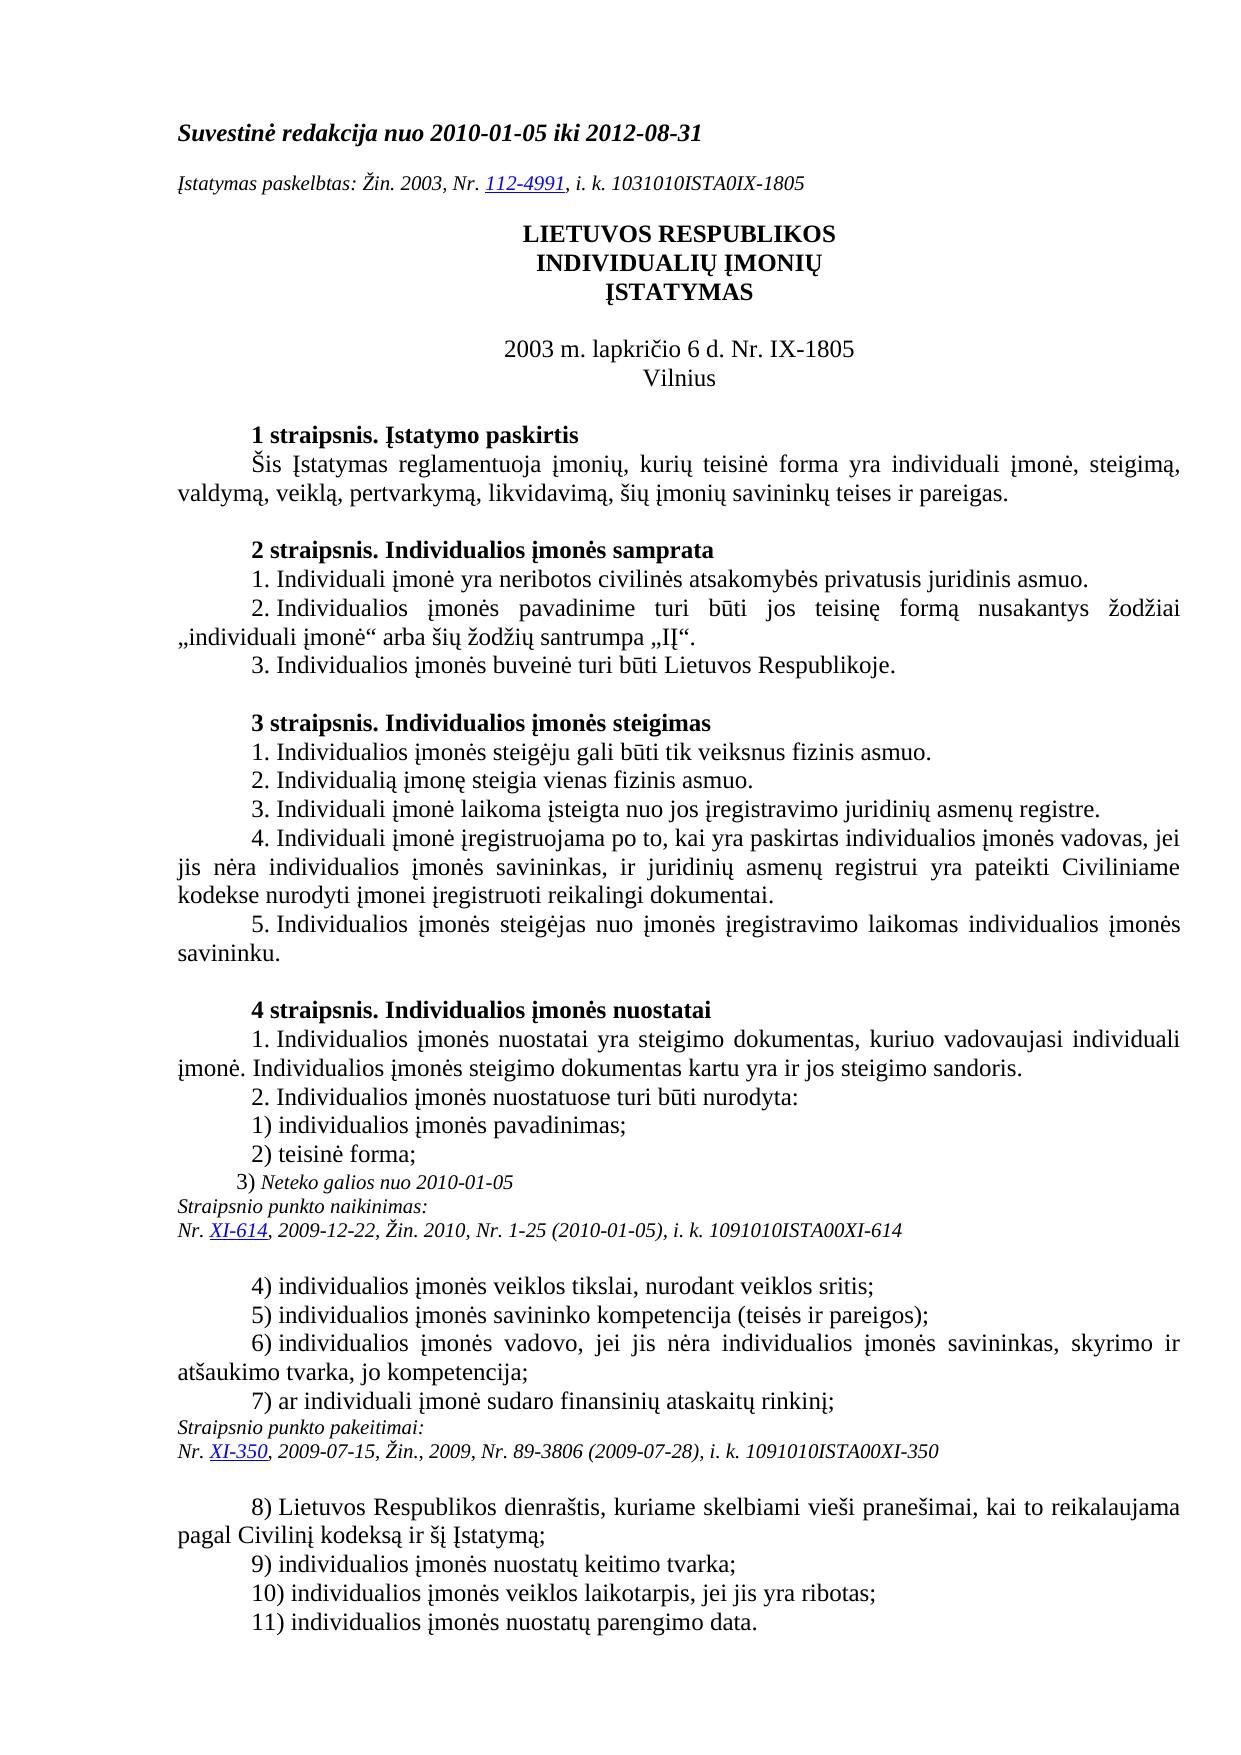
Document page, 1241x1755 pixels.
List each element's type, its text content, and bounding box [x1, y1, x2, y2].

text 2 straipsnis. Individualios įmonės samprata [177, 535, 1181, 564]
text 4) individualios įmonės veiklos tikslai, nurodant veiklos sritis; [177, 1271, 1181, 1300]
text 2. Individualios įmonės nuostatuose turi būti nurodyta: [177, 1082, 1181, 1110]
text 1) individualios įmonės pavadinimas; [177, 1110, 1181, 1139]
text 8) Lietuvos Respublikos dienraštis, kuriame skelbiami vieši pranešimai, kai to reikalaujama pagal Civilinį kodeksą ir šį Įstatymą; [177, 1492, 1181, 1549]
text 11) individualios įmonės nuostatų parengimo data. [177, 1607, 1181, 1635]
text 1. Individualios įmonės nuostatai yra steigimo dokumentas, kuriuo vadovaujasi individuali įmonė. Individualios įmonės steigimo dokumentas kartu yra ir jos steigimo sandoris. [177, 1024, 1181, 1082]
text Nr. XI-350, 2009-07-15, Žin., 2009, Nr. 89-3806 (2009-07-28), i. k. 1091010ISTA00XI-350 [177, 1439, 1181, 1463]
text Suvestinė redakcija nuo 2010-01-05 iki 2012-08-31 [177, 118, 1181, 147]
text 4. Individuali įmonė įregistruojama po to, kai yra paskirtas individualios įmonės vadovas, jei jis nėra individualios įmonės savininkas, ir juridinių asmenų registrui yra pateikti Civiliniame kodekse nurodyti įmonei įregistruoti reikalingi dokumentai. [177, 823, 1181, 909]
text 3) Neteko galios nuo 2010-01-05 [177, 1168, 1181, 1194]
text 1. Individuali įmonė yra neribotos civilinės atsakomybės privatusis juridinis asmuo. [177, 564, 1181, 593]
text 5. Individualios įmonės steigėjas nuo įmonės įregistravimo laikomas individualios įmonės savininku. [177, 909, 1181, 967]
text 10) individualios įmonės veiklos laikotarpis, jei jis yra ribotas; [177, 1578, 1181, 1607]
text 3 straipsnis. Individualios įmonės steigimas [177, 708, 1181, 737]
text 1. Individualios įmonės steigėju gali būti tik veiksnus fizinis asmuo. [177, 737, 1181, 765]
text 2. Individualią įmonę steigia vienas fizinis asmuo. [177, 765, 1181, 794]
text 2003 m. lapkričio 6 d. Nr. IX-1805 [177, 334, 1181, 363]
text 1 straipsnis. Įstatymo paskirtis [177, 420, 1181, 449]
text 6) individualios įmonės vadovo, jei jis nėra individualios įmonės savininkas, skyrimo ir atšaukimo tvarka, jo kompetencija; [177, 1328, 1181, 1386]
text Straipsnio punkto pakeitimai: [177, 1415, 1181, 1439]
text Straipsnio punkto naikinimas: [177, 1194, 1181, 1218]
text 5) individualios įmonės savininko kompetencija (teisės ir pareigos); [177, 1300, 1181, 1328]
text Vilnius [177, 363, 1181, 392]
text Nr. XI-614, 2009-12-22, Žin. 2010, Nr. 1-25 (2010-01-05), i. k. 1091010ISTA00XI-614 [177, 1218, 1181, 1242]
text Šis Įstatymas reglamentuoja įmonių, kurių teisinė forma yra individuali įmonė, steigimą, valdymą, veiklą, pertvarkymą, likvidavimą, šių įmonių savininkų teises ir pareigas. [177, 449, 1181, 507]
text 4 straipsnis. Individualios įmonės nuostatai [177, 995, 1181, 1024]
text 3. Individualios įmonės buveinė turi būti Lietuvos Respublikoje. [177, 650, 1181, 679]
text 9) individualios įmonės nuostatų keitimo tvarka; [177, 1549, 1181, 1578]
text 2. Individualios įmonės pavadinime turi būti jos teisinę formą nusakantys žodžiai „individuali įmonė“ arba šių žodžių santrumpa „IĮ“. [177, 593, 1181, 650]
text 3. Individuali įmonė laikoma įsteigta nuo jos įregistravimo juridinių asmenų registre. [177, 794, 1181, 823]
text LIETUVOS RESPUBLIKOS INDIVIDUALIŲ ĮMONIŲ ĮSTATYMAS [177, 219, 1181, 305]
text 7) ar individuali įmonė sudaro finansinių ataskaitų rinkinį; [177, 1386, 1181, 1415]
text 2) teisinė forma; [177, 1139, 1181, 1168]
text Įstatymas paskelbtas: Žin. 2003, Nr. 112-4991, i. k. 1031010ISTA0IX-1805 [177, 171, 1181, 195]
